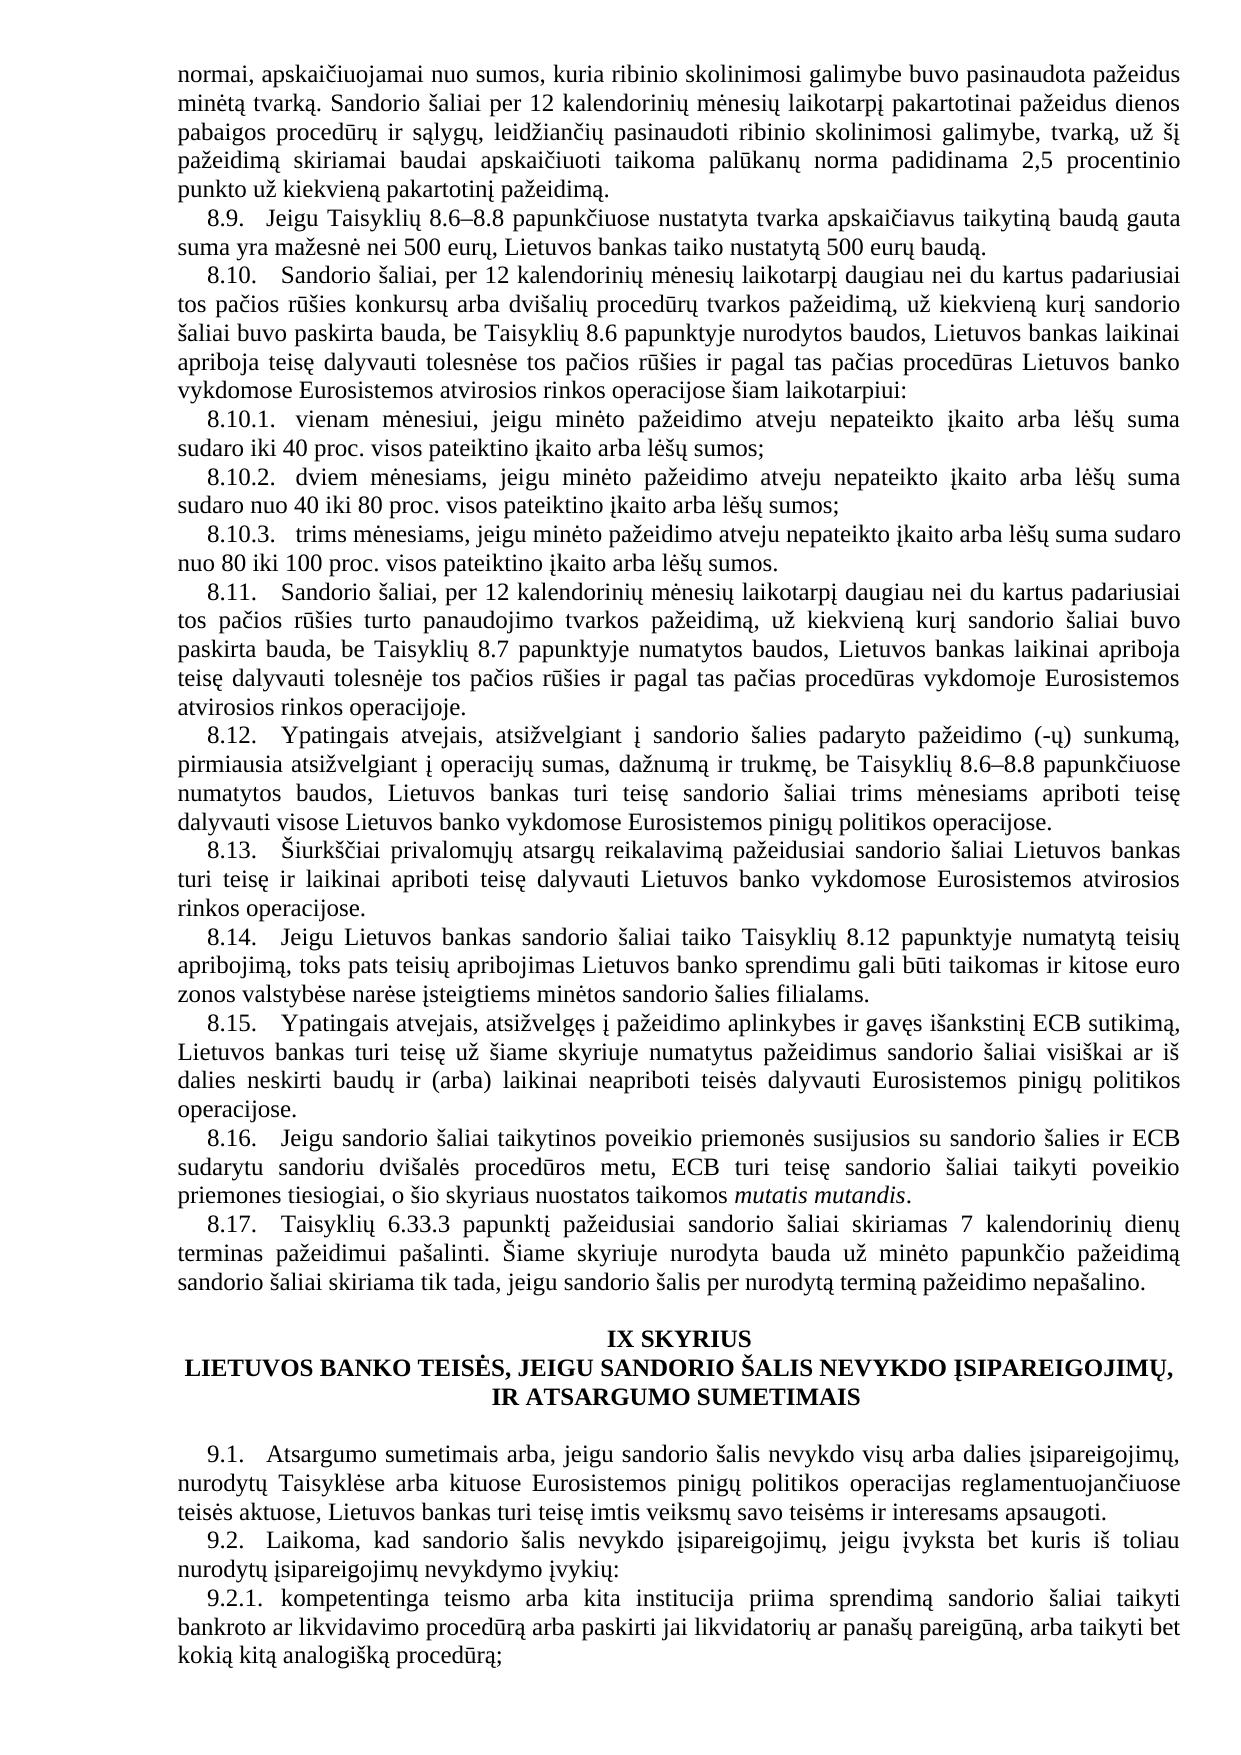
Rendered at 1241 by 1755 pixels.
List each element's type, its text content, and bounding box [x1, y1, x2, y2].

text 8.14. Jeigu Lietuvos bankas sandorio šaliai taiko Taisyklių 8.12 papunktyje numatytą teisių apribojimą, toks pats teisių apribojimas Lietuvos banko sprendimu gali būti taikomas ir kitose euro zonos valstybėse narėse įsteigtiems minėtos sandorio šalies filialams. [177, 922, 1181, 1008]
text 9.1. Atsargumo sumetimais arba, jeigu sandorio šalis nevykdo visų arba dalies įsipareigojimų, nurodytų Taisyklėse arba kituose Eurosistemos pinigų politikos operacijas reglamentuojančiuose teisės aktuose, Lietuvos bankas turi teisę imtis veiksmų savo teisėms ir interesams apsaugoti. [177, 1439, 1181, 1525]
text 8.9. Jeigu Taisyklių 8.6–8.8 papunkčiuose nustatyta tvarka apskaičiavus taikytiną baudą gauta suma yra mažesnė nei 500 eurų, Lietuvos bankas taiko nustatytą 500 eurų baudą. [177, 203, 1181, 260]
text 8.16. Jeigu sandorio šaliai taikytinos poveikio priemonės susijusios su sandorio šalies ir ECB sudarytu sandoriu dvišalės procedūros metu, ECB turi teisę sandorio šaliai taikyti poveikio priemones tiesiogiai, o šio skyriaus nuostatos taikomos mutatis mutandis. [177, 1123, 1181, 1209]
text 8.15. Ypatingais atvejais, atsižvelgęs į pažeidimo aplinkybes ir gavęs išankstinį ECB sutikimą, Lietuvos bankas turi teisę už šiame skyriuje numatytus pažeidimus sandorio šaliai visiškai ar iš dalies neskirti baudų ir (arba) laikinai neapriboti teisės dalyvauti Eurosistemos pinigų politikos operacijose. [177, 1008, 1181, 1123]
text 8.12. Ypatingais atvejais, atsižvelgiant į sandorio šalies padaryto pažeidimo (-ų) sunkumą, pirmiausia atsižvelgiant į operacijų sumas, dažnumą ir trukmę, be Taisyklių 8.6–8.8 papunkčiuose numatytos baudos, Lietuvos bankas turi teisę sandorio šaliai trims mėnesiams apriboti teisę dalyvauti visose Lietuvos banko vykdomose Eurosistemos pinigų politikos operacijose. [177, 720, 1181, 835]
text 8.10. Sandorio šaliai, per 12 kalendorinių mėnesių laikotarpį daugiau nei du kartus padariusiai tos pačios rūšies konkursų arba dvišalių procedūrų tvarkos pažeidimą, už kiekvieną kurį sandorio šaliai buvo paskirta bauda, be Taisyklių 8.6 papunktyje nurodytos baudos, Lietuvos bankas laikinai apriboja teisę dalyvauti tolesnėse tos pačios rūšies ir pagal tas pačias procedūras Lietuvos banko vykdomose Eurosistemos atvirosios rinkos operacijose šiam laikotarpiui: [177, 260, 1181, 404]
text LIETUVOS BANKO TEISĖS, JEIGU SANDORIO ŠALIS NEVYKDO ĮSIPAREIGOJIMŲ, IR ATSARGUMO SUMETIMAIS [177, 1353, 1181, 1410]
text 8.13. Šiurkščiai privalomųjų atsargų reikalavimą pažeidusiai sandorio šaliai Lietuvos bankas turi teisę ir laikinai apriboti teisę dalyvauti Lietuvos banko vykdomose Eurosistemos atvirosios rinkos operacijose. [177, 835, 1181, 922]
text 8.10.3. trims mėnesiams, jeigu minėto pažeidimo atveju nepateikto įkaito arba lėšų suma sudaro nuo 80 iki 100 proc. visos pateiktino įkaito arba lėšų sumos. [177, 519, 1181, 577]
text 9.2. Laikoma, kad sandorio šalis nevykdo įsipareigojimų, jeigu įvyksta bet kuris iš toliau nurodytų įsipareigojimų nevykdymo įvykių: [177, 1525, 1181, 1583]
text 8.10.1. vienam mėnesiui, jeigu minėto pažeidimo atveju nepateikto įkaito arba lėšų suma sudaro iki 40 proc. visos pateiktino įkaito arba lėšų sumos; [177, 404, 1181, 462]
text normai, apskaičiuojamai nuo sumos, kuria ribinio skolinimosi galimybe buvo pasinaudota pažeidus minėtą tvarką. Sandorio šaliai per 12 kalendorinių mėnesių laikotarpį pakartotinai pažeidus dienos pabaigos procedūrų ir sąlygų, leidžiančių pasinaudoti ribinio skolinimosi galimybe, tvarką, už šį pažeidimą skiriamai baudai apskaičiuoti taikoma palūkanų norma padidinama 2,5 procentinio punkto už kiekvieną pakartotinį pažeidimą. [177, 59, 1181, 203]
text 8.17. Taisyklių 6.33.3 papunktį pažeidusiai sandorio šaliai skiriamas 7 kalendorinių dienų terminas pažeidimui pašalinti. Šiame skyriuje nurodyta bauda už minėto papunkčio pažeidimą sandorio šaliai skiriama tik tada, jeigu sandorio šalis per nurodytą terminą pažeidimo nepašalino. [177, 1209, 1181, 1295]
text IX SKYRIUS [177, 1324, 1181, 1353]
text 9.2.1. kompetentinga teismo arba kita institucija priima sprendimą sandorio šaliai taikyti bankroto ar likvidavimo procedūrą arba paskirti jai likvidatorių ar panašų pareigūną, arba taikyti bet kokią kitą analogišką procedūrą; [177, 1583, 1181, 1669]
text 8.10.2. dviem mėnesiams, jeigu minėto pažeidimo atveju nepateikto įkaito arba lėšų suma sudaro nuo 40 iki 80 proc. visos pateiktino įkaito arba lėšų sumos; [177, 462, 1181, 519]
text 8.11. Sandorio šaliai, per 12 kalendorinių mėnesių laikotarpį daugiau nei du kartus padariusiai tos pačios rūšies turto panaudojimo tvarkos pažeidimą, už kiekvieną kurį sandorio šaliai buvo paskirta bauda, be Taisyklių 8.7 papunktyje numatytos baudos, Lietuvos bankas laikinai apriboja teisę dalyvauti tolesnėje tos pačios rūšies ir pagal tas pačias procedūras vykdomoje Eurosistemos atvirosios rinkos operacijoje. [177, 577, 1181, 720]
